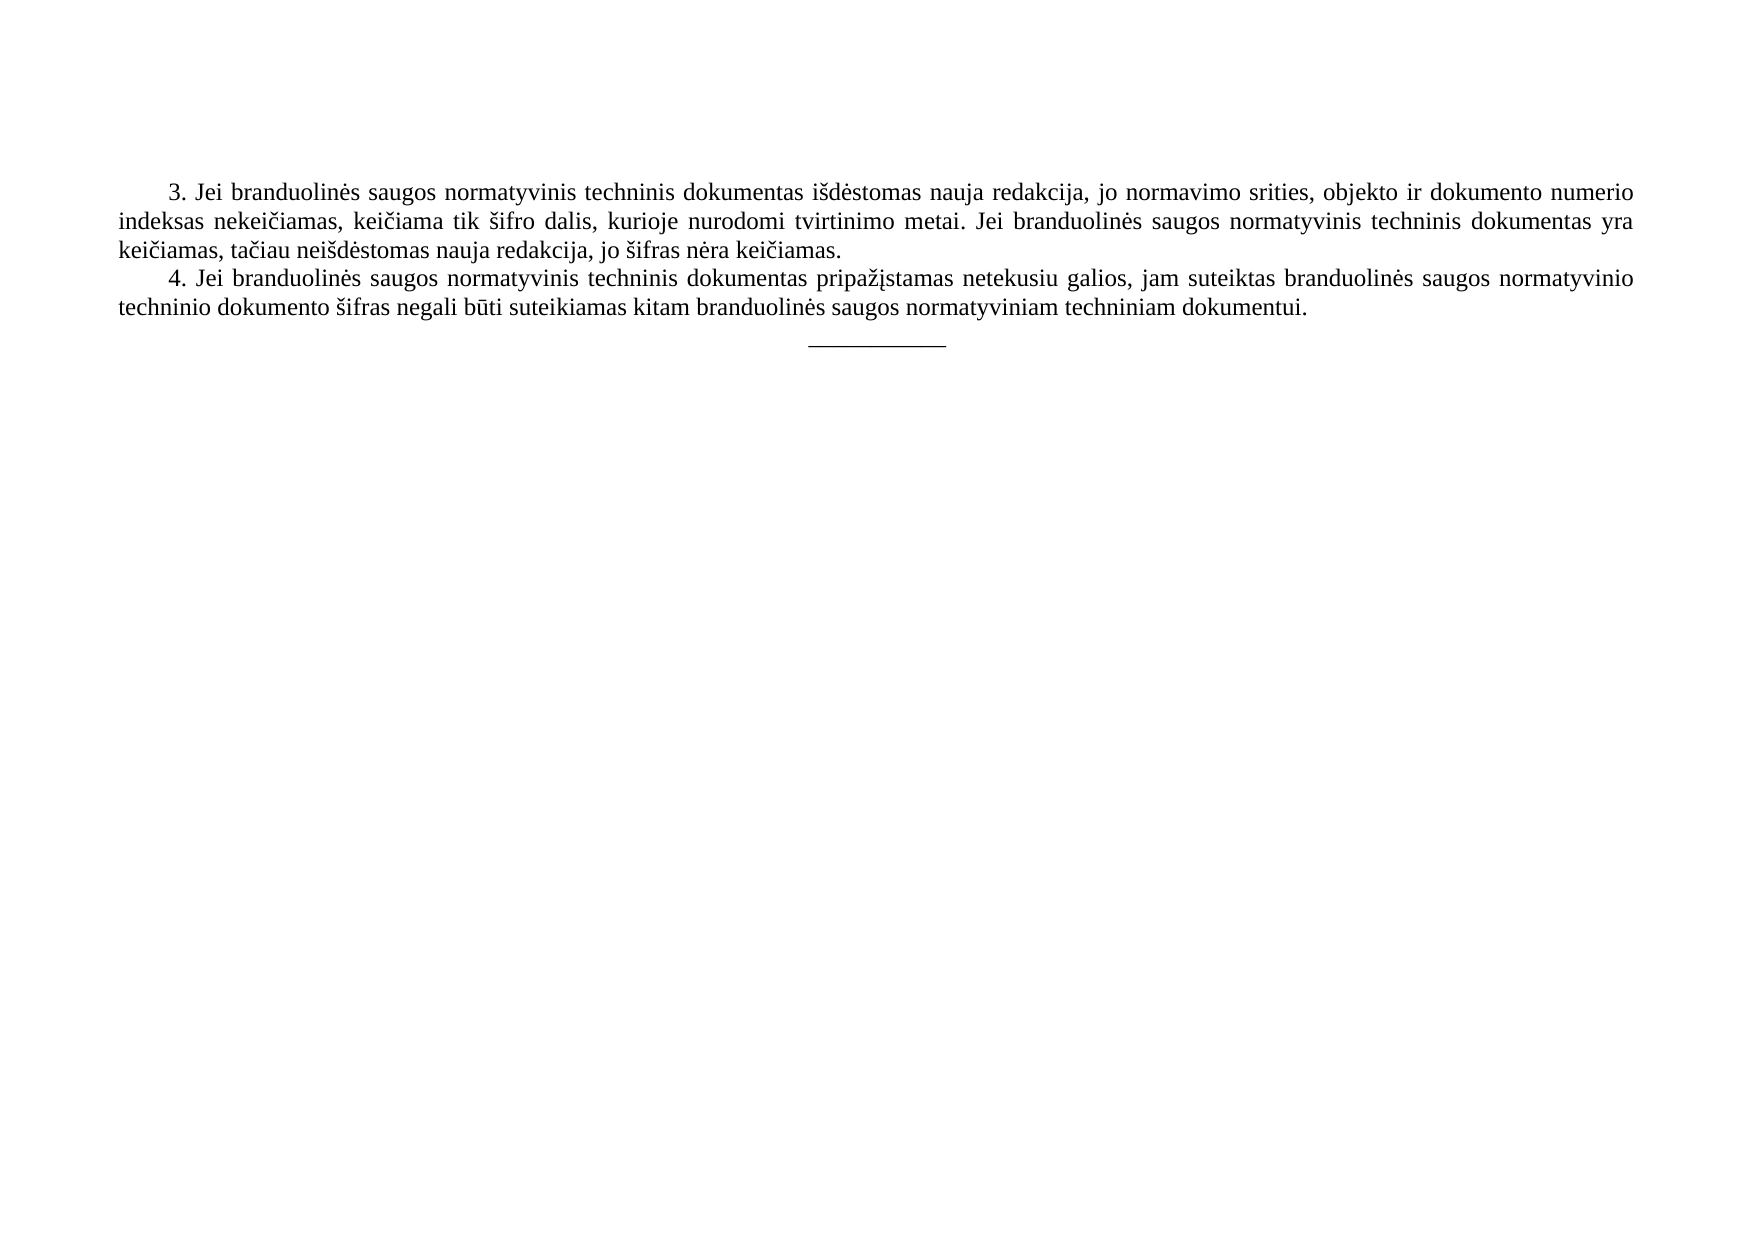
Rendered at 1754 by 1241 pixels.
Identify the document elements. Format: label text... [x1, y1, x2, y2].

text 4. Jei branduolinės saugos normatyvinis techninis dokumentas pripažįstamas netekusiu galios, jam suteiktas branduolinės saugos normatyvinio techninio dokumento šifras negali būti suteikiamas kitam branduolinės saugos normatyviniam techniniam dokumentui. [118, 263, 1636, 321]
text ___________ [118, 321, 1636, 350]
text 3. Jei branduolinės saugos normatyvinis techninis dokumentas išdėstomas nauja redakcija, jo normavimo srities, objekto ir dokumento numerio indeksas nekeičiamas, keičiama tik šifro dalis, kurioje nurodomi tvirtinimo metai. Jei branduolinės saugos normatyvinis techninis dokumentas yra keičiamas, tačiau neišdėstomas nauja redakcija, jo šifras nėra keičiamas. [118, 177, 1636, 263]
